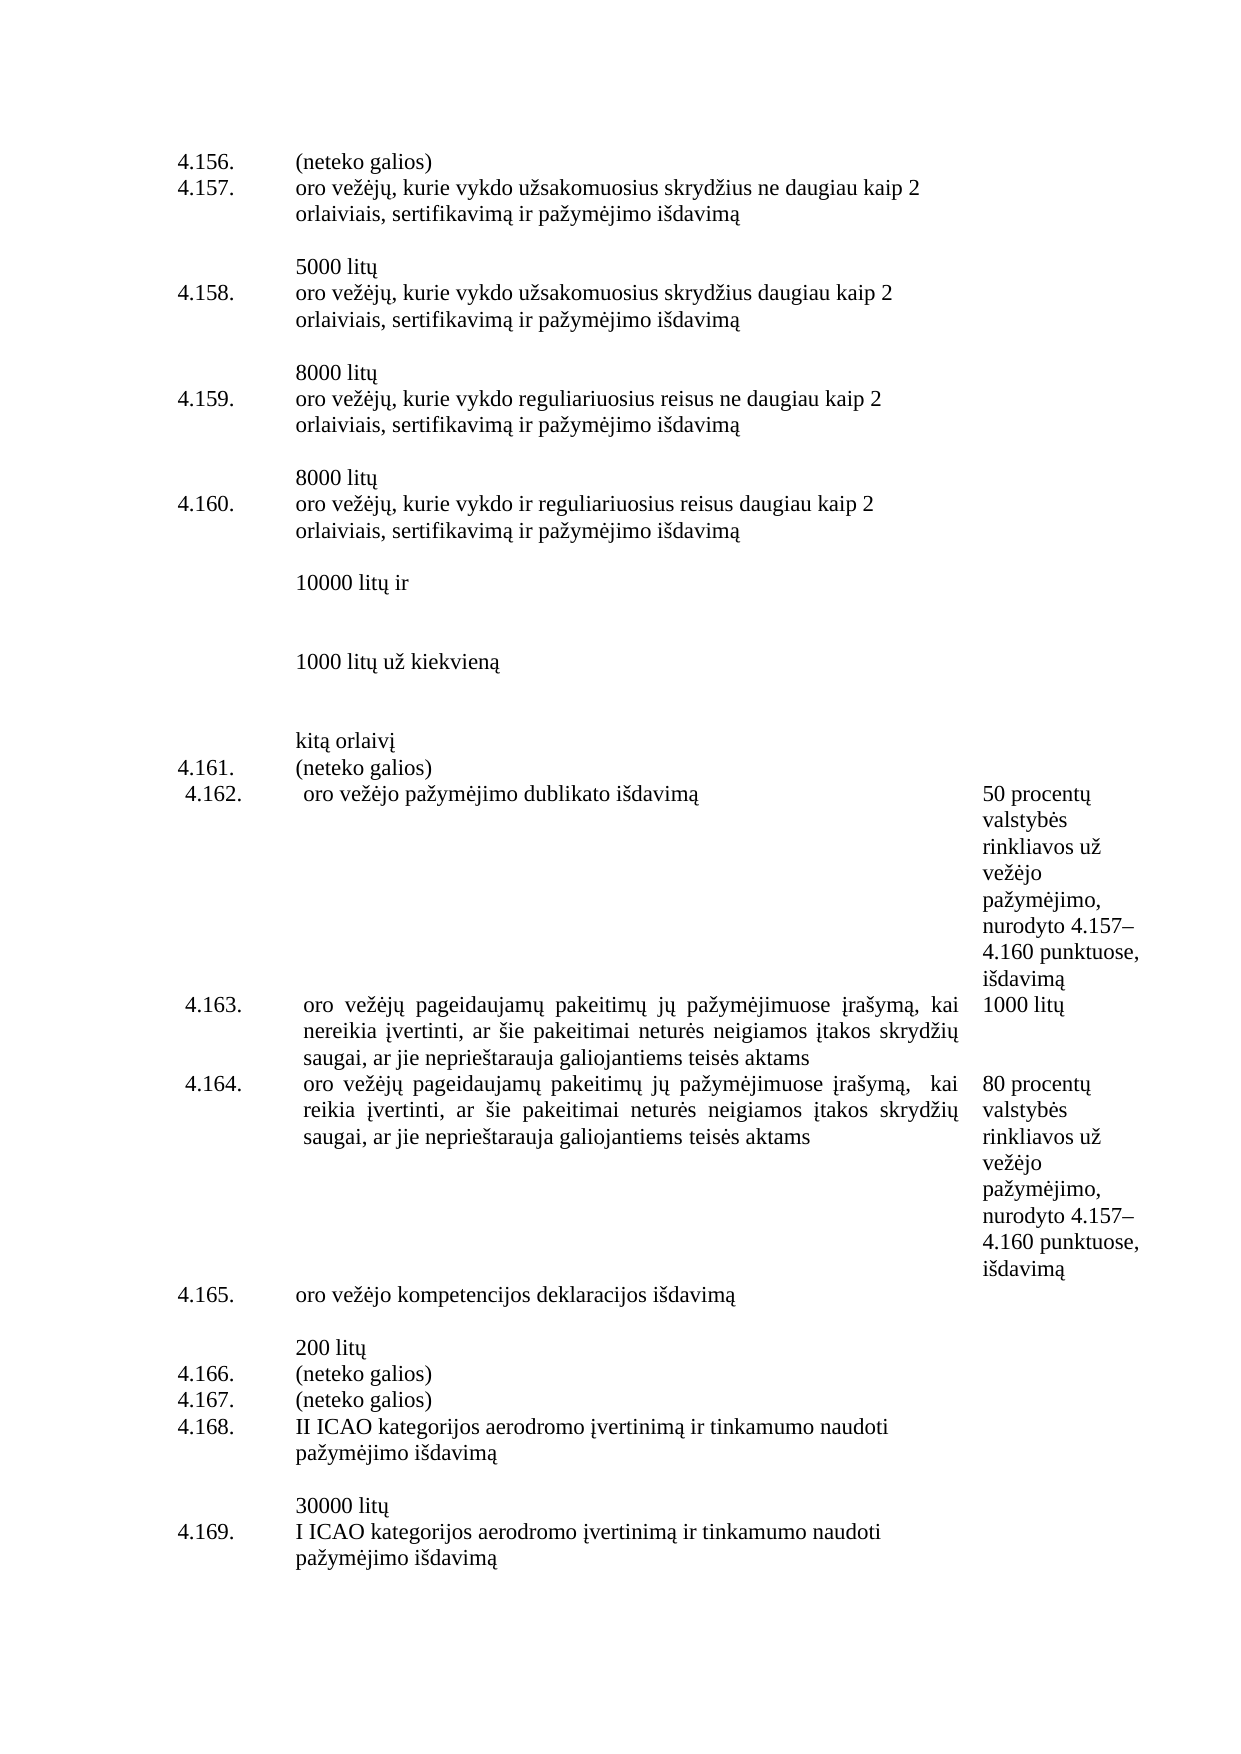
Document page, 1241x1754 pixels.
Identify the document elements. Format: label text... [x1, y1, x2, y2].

table_cell 1000 litų [971, 991, 1163, 1070]
text 4.159. oro vežėjų, kurie vykdo reguliariuosius reisus ne daugiau kaip 2 orlaiviais, sertifikavimą ir pažymėjimo išdavimą 8000 litų [177, 385, 945, 490]
table_header oro vežėjo pažymėjimo dublikato išdavimą [292, 780, 971, 991]
text 4.157. oro vežėjų, kurie vykdo užsakomuosius skrydžius ne daugiau kaip 2 orlaiviais, sertifikavimą ir pažymėjimo išdavimą 5000 litų [177, 174, 945, 279]
text 4.169. I ICAO kategorijos aerodromo įvertinimą ir tinkamumo naudoti pažymėjimo išdavimą [177, 1518, 945, 1571]
text 4.167. (neteko galios) [177, 1386, 945, 1413]
text kitą orlaivį [177, 675, 945, 754]
text 4.156. (neteko galios) [177, 148, 945, 174]
table_header 4.162. [174, 780, 292, 991]
text 4.158. oro vežėjų, kurie vykdo užsakomuosius skrydžius daugiau kaip 2 orlaiviais, sertifikavimą ir pažymėjimo išdavimą 8000 litų [177, 279, 945, 385]
table_cell 80 procentų valstybės rinkliavos už vežėjo pažymėjimo, nurodyto 4.157–4.160 punktuose, išdavimą [971, 1070, 1163, 1281]
table_cell oro vežėjų pageidaujamų pakeitimų jų pažymėjimuose įrašymą, kai nereikia įvertinti, ar šie pakeitimai neturės neigiamos įtakos skrydžių saugai, ar jie neprieštarauja galiojantiems teisės aktams [292, 991, 971, 1070]
text 1000 litų už kiekvieną [177, 596, 945, 675]
text 4.168. II ICAO kategorijos aerodromo įvertinimą ir tinkamumo naudoti pažymėjimo išdavimą 30000 litų [177, 1413, 945, 1518]
table_cell oro vežėjų pageidaujamų pakeitimų jų pažymėjimuose įrašymą, kai reikia įvertinti, ar šie pakeitimai neturės neigiamos įtakos skrydžių saugai, ar jie neprieštarauja galiojantiems teisės aktams [292, 1070, 971, 1281]
table_header 50 procentų valstybės rinkliavos už vežėjo pažymėjimo, nurodyto 4.157–4.160 punktuose, išdavimą [971, 780, 1163, 991]
text 4.165. oro vežėjo kompetencijos deklaracijos išdavimą 200 litų [177, 1281, 945, 1360]
table_cell 4.164. [174, 1070, 292, 1281]
text 4.161. (neteko galios) [177, 754, 945, 780]
text 4.160. oro vežėjų, kurie vykdo ir reguliariuosius reisus daugiau kaip 2 orlaiviais, sertifikavimą ir pažymėjimo išdavimą 10000 litų ir [177, 490, 945, 596]
text 4.166. (neteko galios) [177, 1360, 945, 1386]
table_cell 4.163. [174, 991, 292, 1070]
